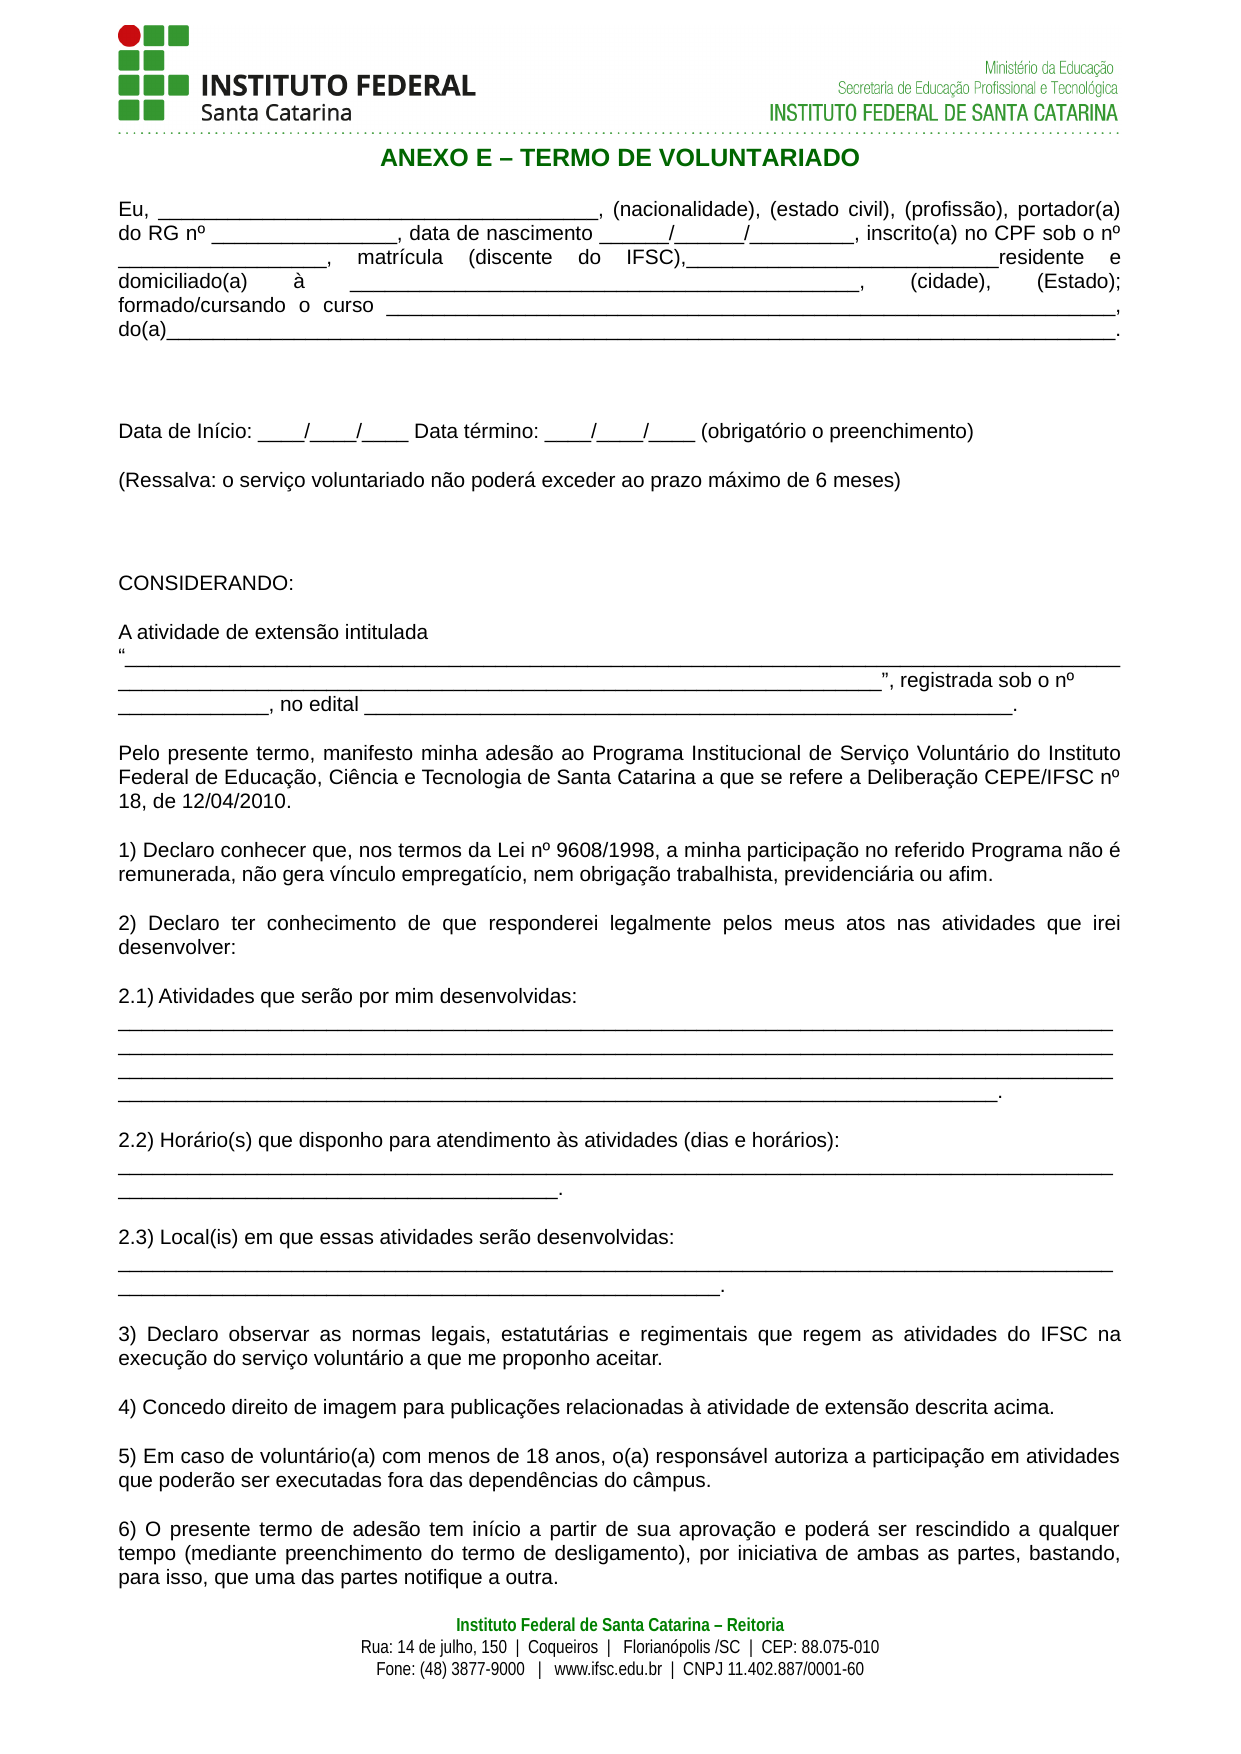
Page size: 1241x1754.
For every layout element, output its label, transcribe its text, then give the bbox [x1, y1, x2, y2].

text 3) Declaro observar as normas legais, estatutárias e regimentais que regem as atividades do IFSC na execução do serviço voluntário a que me proponho aceitar. [118, 1322, 1122, 1370]
subtitle ANEXO E – TERMO DE VOLUNTARIADO [118, 143, 1122, 172]
text 2.1) Atividades que serão por mim desenvolvidas: ______________________________________________________________________________________________________________________________________________________________________________________________________________________________________________________________________________________________________________________________________________. [118, 983, 1122, 1103]
text (Ressalva: o serviço voluntariado não poderá exceder ao prazo máximo de 6 meses) [118, 468, 1122, 492]
text CONSIDERANDO: [118, 571, 1122, 595]
text 4) Concedo direito de imagem para publicações relacionadas à atividade de extensão descrita acima. [118, 1395, 1122, 1419]
text 2.2) Horário(s) que disponho para atendimento às atividades (dias e horários): ____________________________________________________________________________________________________________________________. [118, 1128, 1122, 1200]
text Data de Início: ____/____/____ Data término: ____/____/____ (obrigatório o preenchimento) [118, 419, 1122, 443]
text A atividade de extensão intitulada “________________________________________________________________________________________________________________________________________________________”, registrada sob o nº _____________, no edital ________________________________________________________. [118, 620, 1122, 716]
text 5) Em caso de voluntário(a) com menos de 18 anos, o(a) responsável autoriza a participação em atividades que poderão ser executadas fora das dependências do câmpus. [118, 1444, 1122, 1492]
text 1) Declaro conhecer que, nos termos da Lei nº 9608/1998, a minha participação no referido Programa não é remunerada, não gera vínculo empregatício, nem obrigação trabalhista, previdenciária ou afim. [118, 838, 1122, 886]
text Eu, ______________________________________, (nacionalidade), (estado civil), (profissão), portador(a) do RG nº ________________, data de nascimento ______/______/_________, inscrito(a) no CPF sob o nº __________________, matrícula (discente do IFSC),___________________________residente e domiciliado(a) à ____________________________________________, (cidade), (Estado); formado/cursando o curso _______________________________________________________________, do(a)__________________________________________________________________________________. [118, 197, 1122, 341]
text 2.3) Local(is) em que essas atividades serão desenvolvidas: __________________________________________________________________________________________________________________________________________. [118, 1225, 1122, 1297]
text Pelo presente termo, manifesto minha adesão ao Programa Institucional de Serviço Voluntário do Instituto Federal de Educação, Ciência e Tecnologia de Santa Catarina a que se refere a Deliberação CEPE/IFSC nº 18, de 12/04/2010. [118, 741, 1122, 813]
text 6) O presente termo de adesão tem início a partir de sua aprovação e poderá ser rescindido a qualquer tempo (mediante preenchimento do termo de desligamento), por iniciativa de ambas as partes, bastando, para isso, que uma das partes notifique a outra. [118, 1517, 1122, 1589]
text 2) Declaro ter conhecimento de que responderei legalmente pelos meus atos nas atividades que irei desenvolver: [118, 911, 1122, 958]
